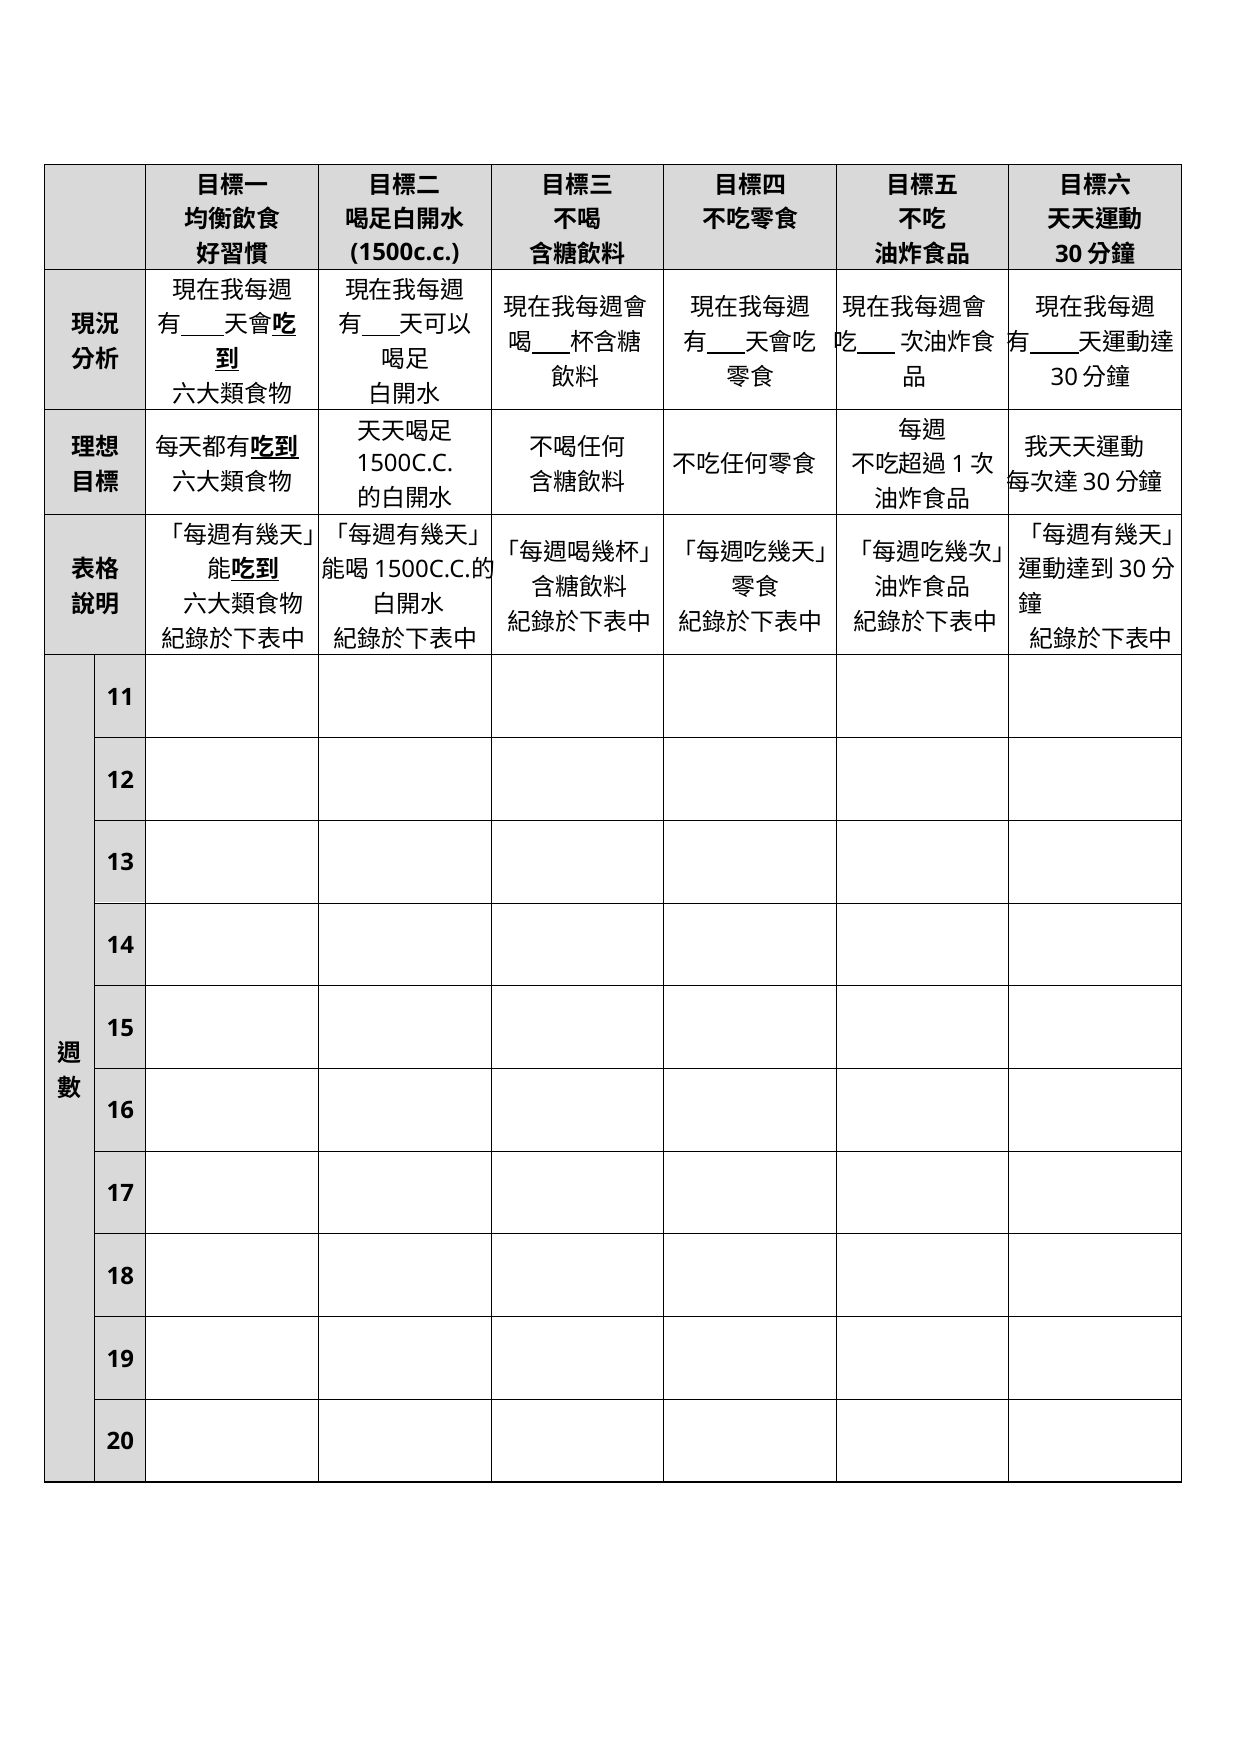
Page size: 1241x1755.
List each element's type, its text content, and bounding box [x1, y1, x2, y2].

table_cell [319, 904, 491, 985]
table_cell 現在我每週 有 天會吃到 六大類食物 [146, 270, 318, 409]
table_cell [146, 738, 318, 820]
table_cell [146, 904, 318, 985]
table_cell 現在我每週 有 天會吃零食 [664, 270, 836, 409]
table_cell [1009, 1234, 1181, 1316]
table_cell 「每週有幾天」運動達到30分鐘 紀錄於下表中 [1009, 515, 1181, 654]
table_cell 「每週有幾天」能吃到 六大類食物 紀錄於下表中 [146, 515, 318, 654]
table_cell [492, 1400, 663, 1481]
table_cell [1009, 738, 1181, 820]
table_cell [837, 1317, 1008, 1399]
table_header 目標一 均衡飲食 好習慣 [146, 165, 318, 269]
table_cell [319, 986, 491, 1068]
table_cell 14 [95, 904, 145, 985]
table_cell 11 [95, 655, 145, 737]
table_cell [146, 1400, 318, 1481]
table_cell [1009, 986, 1181, 1068]
table_cell [146, 1152, 318, 1233]
table_cell [837, 1069, 1008, 1151]
table_cell 理想 目標 [45, 410, 145, 514]
table_cell 12 [95, 738, 145, 820]
table_cell [664, 1400, 836, 1481]
table_cell [492, 1069, 663, 1151]
table_cell 現在我每週會喝 杯含糖飲料 [492, 270, 663, 409]
table_cell [146, 1317, 318, 1399]
table_cell [664, 1234, 836, 1316]
table_cell 每週 不吃超過1次油炸食品 [837, 410, 1008, 514]
table_cell [319, 1317, 491, 1399]
table_cell [146, 655, 318, 737]
table_cell [146, 1234, 318, 1316]
table_cell [664, 738, 836, 820]
table_cell 現況 分析 [45, 270, 145, 409]
table_cell [146, 1069, 318, 1151]
table_cell 17 [95, 1152, 145, 1233]
table_cell [492, 986, 663, 1068]
table_cell 每天都有吃到 六大類食物 [146, 410, 318, 514]
table_cell 現在我每週 有 天運動達30分鐘 [1009, 270, 1181, 409]
table_cell [1009, 821, 1181, 902]
table_cell [1009, 1069, 1181, 1151]
table_cell [492, 904, 663, 985]
table_cell [146, 986, 318, 1068]
table_cell [319, 1400, 491, 1481]
table_cell 15 [95, 986, 145, 1068]
table_header 目標四 不吃零食 [664, 165, 836, 269]
table_cell [837, 821, 1008, 902]
table_cell [319, 1152, 491, 1233]
table_cell [1009, 1317, 1181, 1399]
table_cell 19 [95, 1317, 145, 1399]
table_cell [319, 738, 491, 820]
table_cell [837, 738, 1008, 820]
table_cell 週數 [45, 655, 94, 1481]
table_cell [492, 738, 663, 820]
table_header 目標五 不吃 油炸食品 [837, 165, 1008, 269]
table_cell [1009, 904, 1181, 985]
table_cell [837, 1234, 1008, 1316]
table_header 目標三 不喝 含糖飲料 [492, 165, 663, 269]
table_cell [664, 655, 836, 737]
table_cell [664, 904, 836, 985]
table_cell [664, 821, 836, 902]
table_cell 天天喝足1500C.C. 的白開水 [319, 410, 491, 514]
table_cell [319, 1234, 491, 1316]
table_cell [492, 655, 663, 737]
table_cell 不喝任何 含糖飲料 [492, 410, 663, 514]
table_cell 13 [95, 821, 145, 902]
table_cell [1009, 1152, 1181, 1233]
table_cell [837, 1152, 1008, 1233]
table_cell 18 [95, 1234, 145, 1316]
table_cell [1009, 655, 1181, 737]
table_cell [664, 1152, 836, 1233]
table_cell [492, 821, 663, 902]
table_cell [492, 1234, 663, 1316]
table_cell 「每週吃幾次」 油炸食品 紀錄於下表中 [837, 515, 1008, 654]
table_cell [837, 1400, 1008, 1481]
table_cell [664, 1069, 836, 1151]
table_cell 現在我每週會吃 次油炸食品 [837, 270, 1008, 409]
table_cell 不吃任何零食 [664, 410, 836, 514]
table_cell 「每週喝幾杯」含糖飲料 紀錄於下表中 [492, 515, 663, 654]
table_cell 「每週吃幾天」零食 紀錄於下表中 [664, 515, 836, 654]
table_cell [146, 821, 318, 902]
table_cell [1009, 1400, 1181, 1481]
table_cell [664, 1317, 836, 1399]
table_cell [319, 1069, 491, 1151]
table_cell [319, 655, 491, 737]
table_cell 現在我每週 有 天可以喝足 白開水 [319, 270, 491, 409]
table_cell [319, 821, 491, 902]
table_cell [837, 986, 1008, 1068]
table_cell [492, 1152, 663, 1233]
table_cell [837, 655, 1008, 737]
table_cell 我天天運動 每次達30分鐘 [1009, 410, 1181, 514]
table_cell [492, 1317, 663, 1399]
table_cell 表格 說明 [45, 515, 145, 654]
table_header 目標六 天天運動 30分鐘 [1009, 165, 1181, 269]
table_header [45, 165, 145, 269]
table_header 目標二 喝足白開水 (1500c.c.) [319, 165, 491, 269]
table_cell 「每週有幾天」能喝1500C.C.的白開水 紀錄於下表中 [319, 515, 491, 654]
table_cell 20 [95, 1400, 145, 1481]
table_cell [837, 904, 1008, 985]
table_cell 16 [95, 1069, 145, 1151]
table_cell [664, 986, 836, 1068]
